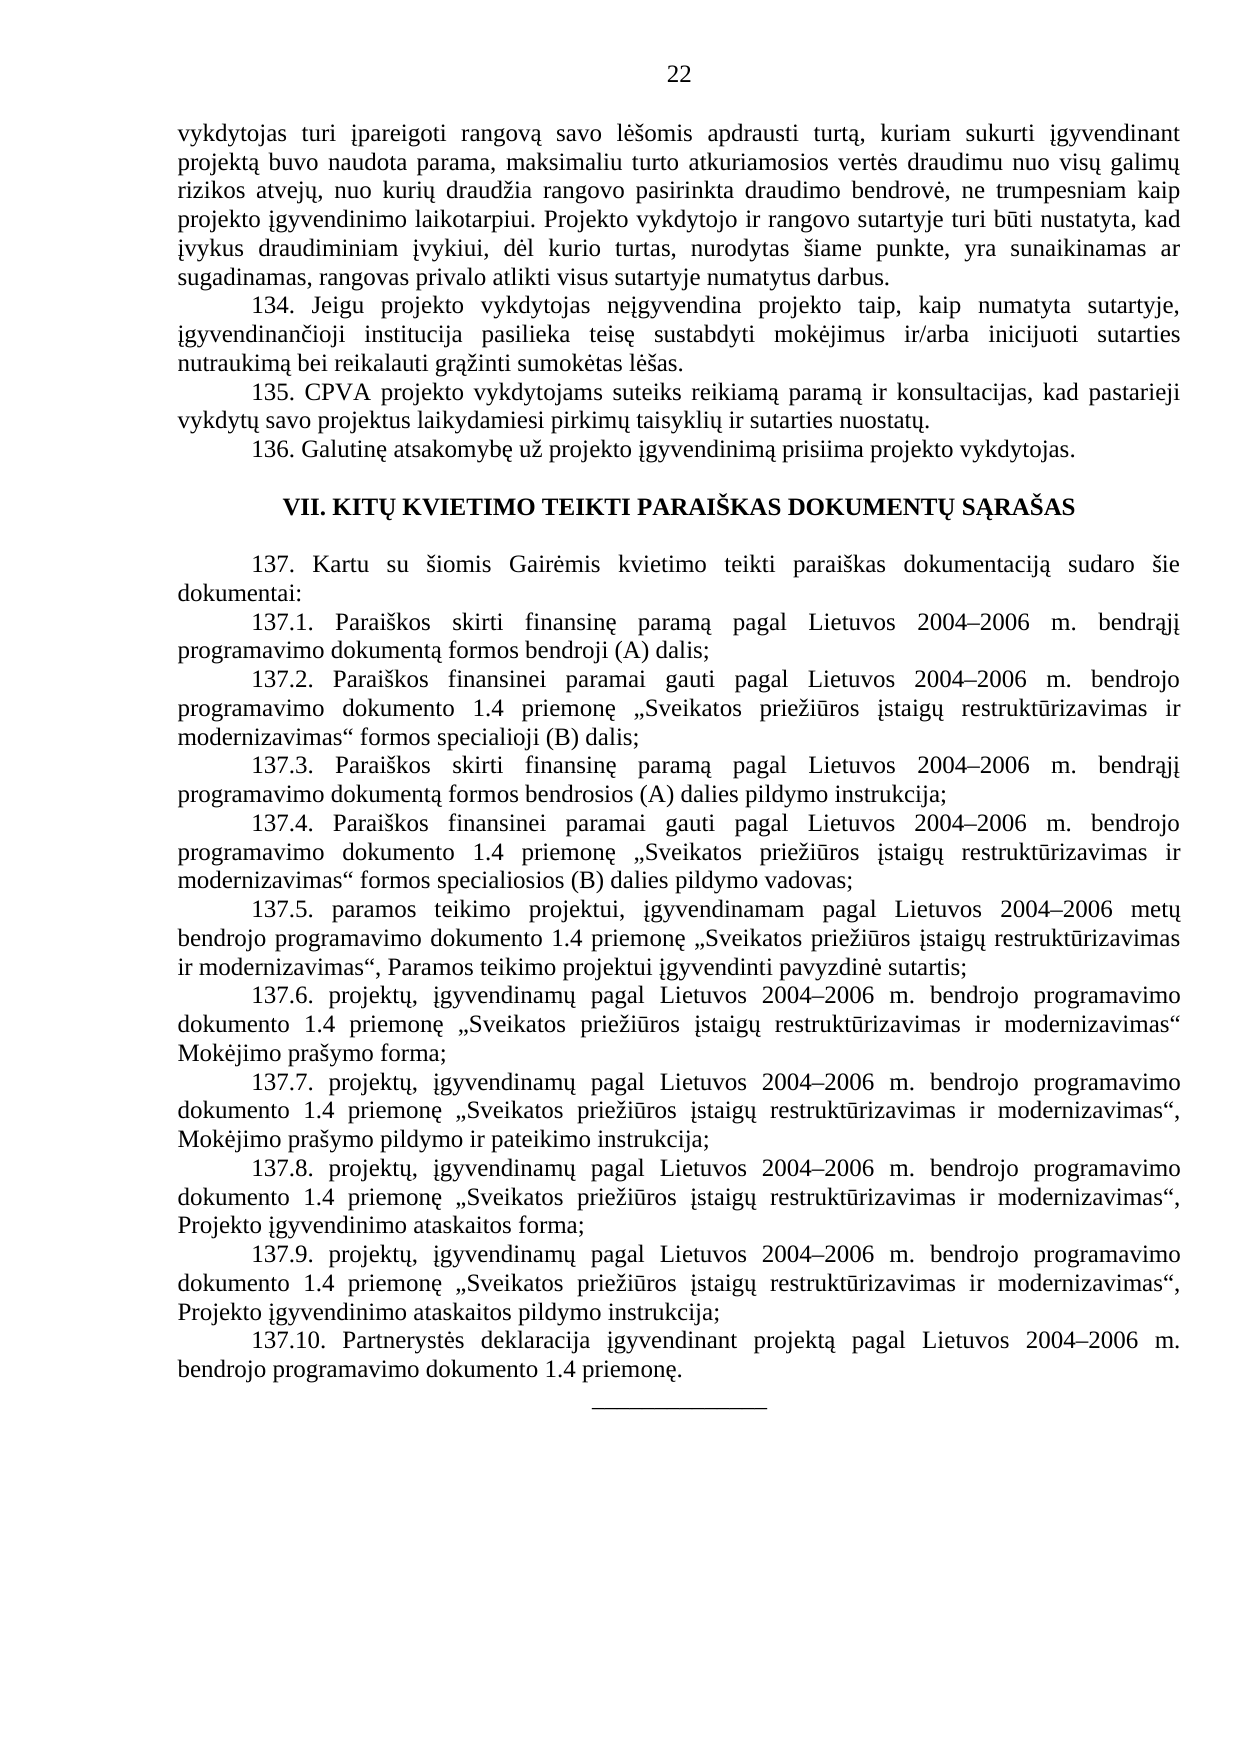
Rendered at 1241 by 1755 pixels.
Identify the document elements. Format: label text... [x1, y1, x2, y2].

text 137.10. Partnerystės deklaracija įgyvendinant projektą pagal Lietuvos 2004–2006 m. bendrojo programavimo dokumento 1.4 priemonę. [177, 1326, 1181, 1383]
text 137.9. projektų, įgyvendinamų pagal Lietuvos 2004–2006 m. bendrojo programavimo dokumento 1.4 priemonę „Sveikatos priežiūros įstaigų restruktūrizavimas ir modernizavimas“, Projekto įgyvendinimo ataskaitos pildymo instrukcija; [177, 1239, 1181, 1326]
text vykdytojas turi įpareigoti rangovą savo lėšomis apdrausti turtą, kuriam sukurti įgyvendinant projektą buvo naudota parama, maksimaliu turto atkuriamosios vertės draudimu nuo visų galimų rizikos atvejų, nuo kurių draudžia rangovo pasirinkta draudimo bendrovė, ne trumpesniam kaip projekto įgyvendinimo laikotarpiui. Projekto vykdytojo ir rangovo sutartyje turi būti nustatyta, kad įvykus draudiminiam įvykiui, dėl kurio turtas, nurodytas šiame punkte, yra sunaikinamas ar sugadinamas, rangovas privalo atlikti visus sutartyje numatytus darbus. [177, 118, 1181, 291]
text 137.5. paramos teikimo projektui, įgyvendinamam pagal Lietuvos 2004–2006 metų bendrojo programavimo dokumento 1.4 priemonę „Sveikatos priežiūros įstaigų restruktūrizavimas ir modernizavimas“, Paramos teikimo projektui įgyvendinti pavyzdinė sutartis; [177, 894, 1181, 981]
text 137.2. Paraiškos finansinei paramai gauti pagal Lietuvos 2004–2006 m. bendrojo programavimo dokumento 1.4 priemonę „Sveikatos priežiūros įstaigų restruktūrizavimas ir modernizavimas“ formos specialioji (B) dalis; [177, 664, 1181, 751]
text 135. CPVA projekto vykdytojams suteiks reikiamą paramą ir konsultacijas, kad pastarieji vykdytų savo projektus laikydamiesi pirkimų taisyklių ir sutarties nuostatų. [177, 377, 1181, 434]
text 134. Jeigu projekto vykdytojas neįgyvendina projekto taip, kaip numatyta sutartyje, įgyvendinančioji institucija pasilieka teisę sustabdyti mokėjimus ir/arba inicijuoti sutarties nutraukimą bei reikalauti grąžinti sumokėtas lėšas. [177, 291, 1181, 377]
text 137.6. projektų, įgyvendinamų pagal Lietuvos 2004–2006 m. bendrojo programavimo dokumento 1.4 priemonę „Sveikatos priežiūros įstaigų restruktūrizavimas ir modernizavimas“ Mokėjimo prašymo forma; [177, 981, 1181, 1067]
text 136. Galutinę atsakomybę už projekto įgyvendinimą prisiima projekto vykdytojas. [177, 434, 1181, 463]
text VII. KITŲ KVIETIMO TEIKTI PARAIŠKAS DOKUMENTŲ SĄRAŠAS [177, 492, 1181, 521]
text 137. Kartu su šiomis Gairėmis kvietimo teikti paraiškas dokumentaciją sudaro šie dokumentai: [177, 549, 1181, 607]
text 137.3. Paraiškos skirti finansinę paramą pagal Lietuvos 2004–2006 m. bendrąjį programavimo dokumentą formos bendrosios (A) dalies pildymo instrukcija; [177, 751, 1181, 808]
text ______________ [177, 1383, 1181, 1412]
text 137.4. Paraiškos finansinei paramai gauti pagal Lietuvos 2004–2006 m. bendrojo programavimo dokumento 1.4 priemonę „Sveikatos priežiūros įstaigų restruktūrizavimas ir modernizavimas“ formos specialiosios (B) dalies pildymo vadovas; [177, 808, 1181, 894]
text 137.8. projektų, įgyvendinamų pagal Lietuvos 2004–2006 m. bendrojo programavimo dokumento 1.4 priemonę „Sveikatos priežiūros įstaigų restruktūrizavimas ir modernizavimas“, Projekto įgyvendinimo ataskaitos forma; [177, 1153, 1181, 1239]
text 137.1. Paraiškos skirti finansinę paramą pagal Lietuvos 2004–2006 m. bendrąjį programavimo dokumentą formos bendroji (A) dalis; [177, 607, 1181, 664]
text 137.7. projektų, įgyvendinamų pagal Lietuvos 2004–2006 m. bendrojo programavimo dokumento 1.4 priemonę „Sveikatos priežiūros įstaigų restruktūrizavimas ir modernizavimas“, Mokėjimo prašymo pildymo ir pateikimo instrukcija; [177, 1067, 1181, 1153]
